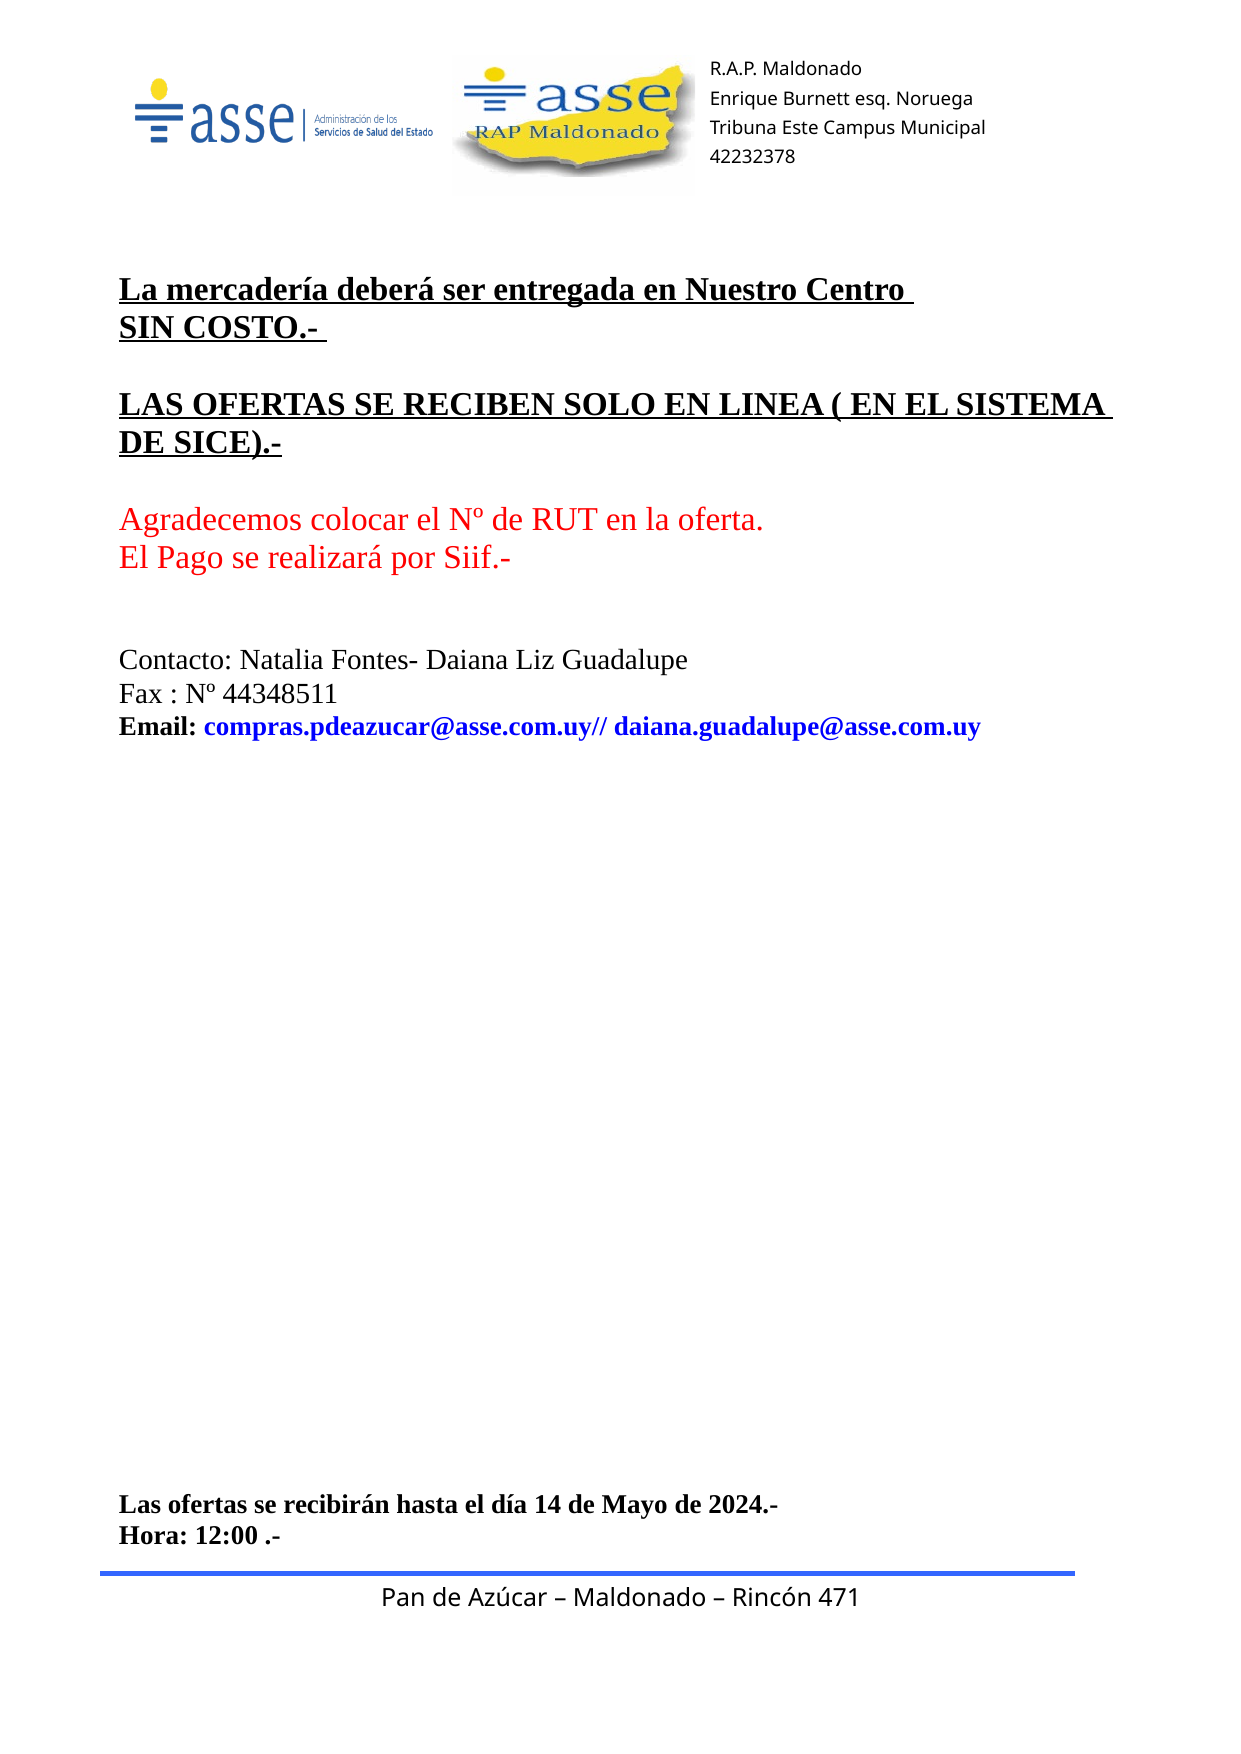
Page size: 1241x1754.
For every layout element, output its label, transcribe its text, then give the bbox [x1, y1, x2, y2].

text Agradecemos colocar el Nº de RUT en la oferta. [119, 499, 1123, 537]
text SIN COSTO.- [119, 307, 1123, 345]
text Las ofertas se recibirán hasta el día 14 de Mayo de 2024.- [119, 1488, 1123, 1519]
text Hora: 12:00 .- [119, 1519, 1123, 1551]
text Fax : Nº 44348511 [119, 676, 1123, 709]
text Contacto: Natalia Fontes- Daiana Liz Guadalupe [119, 642, 1123, 676]
text La mercadería deberá ser entregada en Nuestro Centro [119, 269, 1123, 307]
text LAS OFERTAS SE RECIBEN SOLO EN LINEA ( EN EL SISTEMA DE SICE).- [119, 384, 1123, 460]
text El Pago se realizará por Siif.- [119, 537, 1123, 575]
picture [115, 55, 696, 196]
text Email: compras.pdeazucar@asse.com.uy// daiana.guadalupe@asse.com.uy [119, 709, 1123, 741]
text Pan de Azúcar – Maldonado – Rincón 471 [119, 1579, 1123, 1613]
